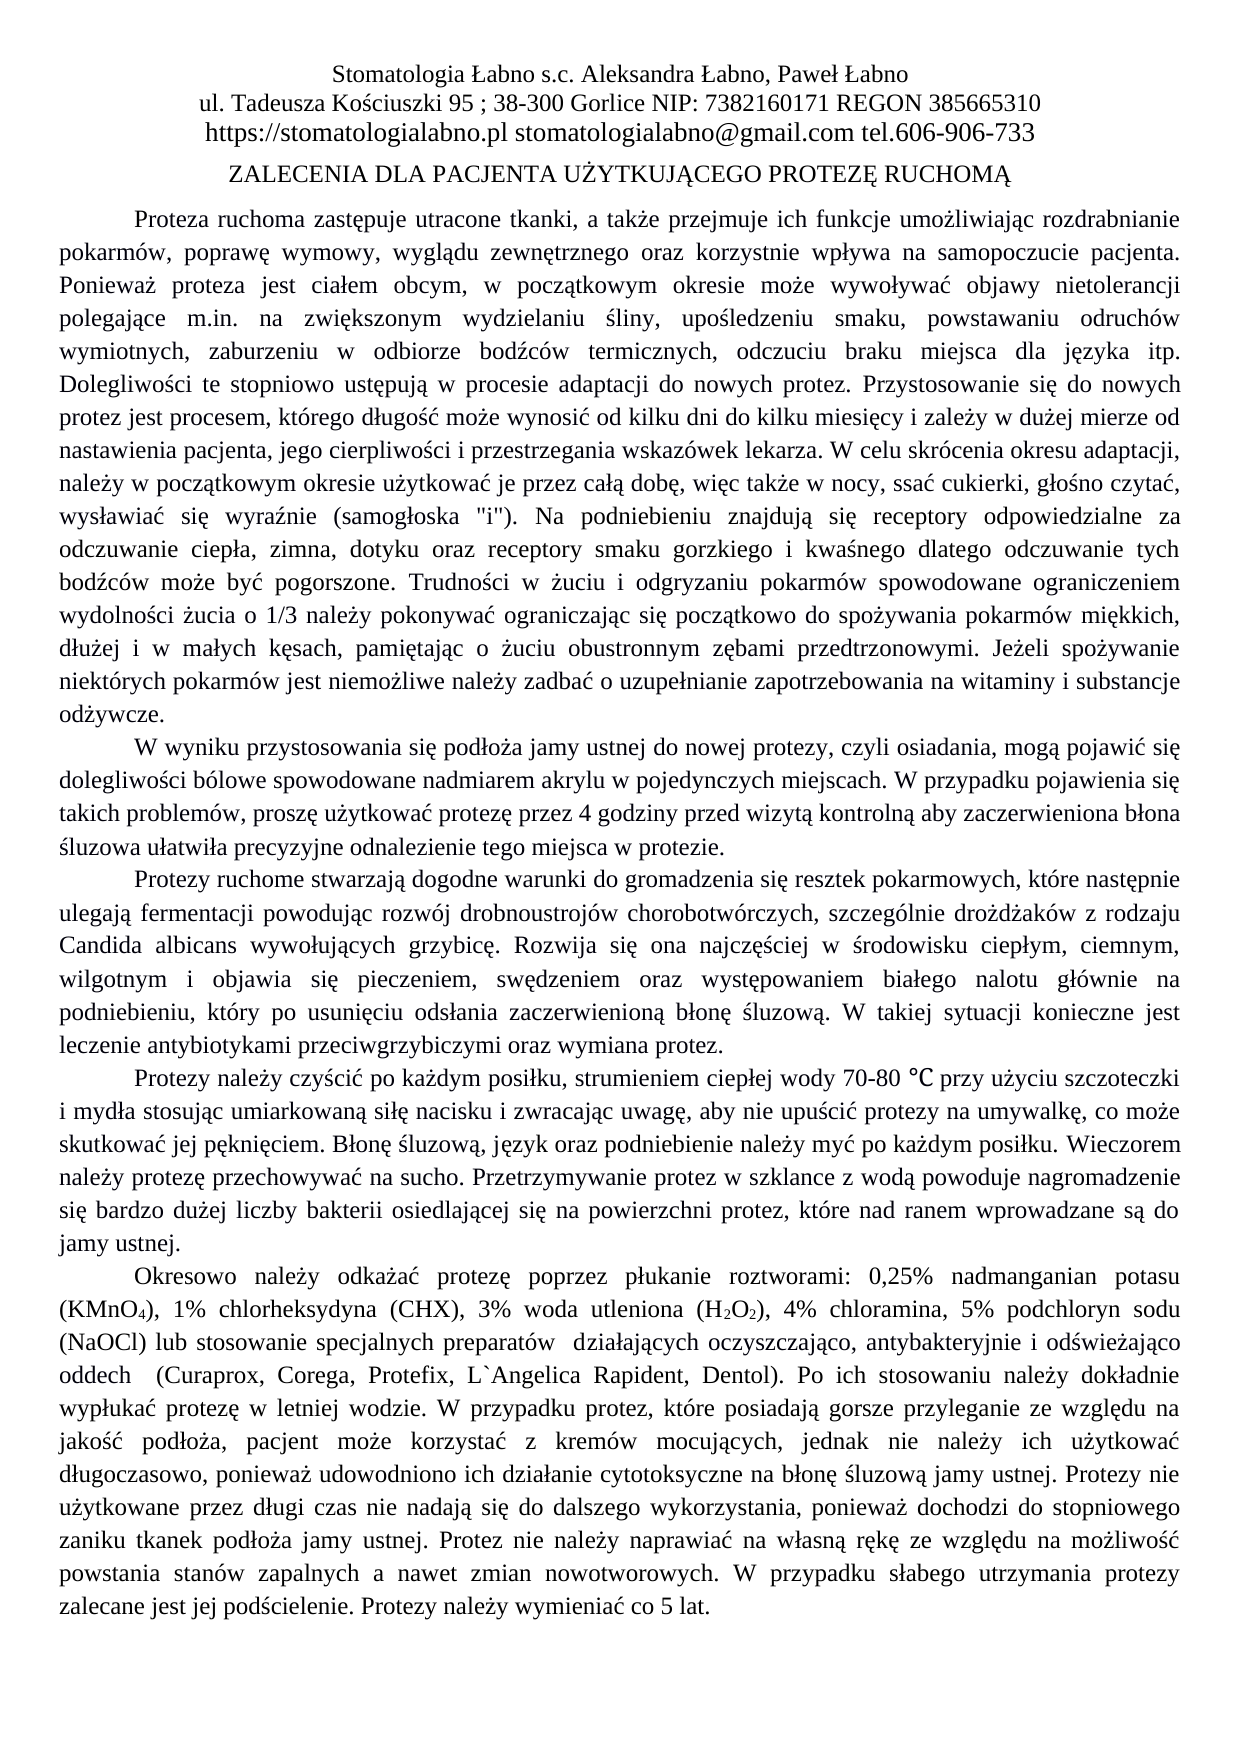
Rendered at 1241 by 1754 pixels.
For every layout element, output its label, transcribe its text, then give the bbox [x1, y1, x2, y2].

text W wyniku przystosowania się podłoża jamy ustnej do nowej protezy, czyli osiadania, mogą pojawić się dolegliwości bólowe spowodowane nadmiarem akrylu w pojedynczych miejscach. W przypadku pojawienia się takich problemów, proszę użytkować protezę przez 4 godziny przed wizytą kontrolną aby zaczerwieniona błona śluzowa ułatwiła precyzyjne odnalezienie tego miejsca w protezie. [59, 732, 1181, 860]
text Protezy ruchome stwarzają dogodne warunki do gromadzenia się resztek pokarmowych, które następnie ulegają fermentacji powodując rozwój drobnoustrojów chorobotwórczych, szczególnie drożdżaków z rodzaju Candida albicans wywołujących grzybicę. Rozwija się ona najczęściej w środowisku ciepłym, ciemnym, wilgotnym i objawia się pieczeniem, swędzeniem oraz występowaniem białego nalotu głównie na podniebieniu, który po usunięciu odsłania zaczerwienioną błonę śluzową. W takiej sytuacji konieczne jest leczenie antybiotykami przeciwgrzybiczymi oraz wymiana protez. [59, 864, 1181, 1058]
subtitle Stomatologia Łabno s.c. Aleksandra Łabno, Paweł Łabno [59, 59, 1181, 88]
text Okresowo należy odkażać protezę poprzez płukanie roztworami: 0,25% nadmanganian potasu (KMnO4), 1% chlorheksydyna (CHX), 3% woda utleniona (H2O2), 4% chloramina, 5% podchloryn sodu (NaOCl) lub stosowanie specjalnych preparatów działających oczyszczająco, antybakteryjnie i odświeżająco oddech (Curaprox, Corega, Protefix, L`Angelica Rapident, Dentol). Po ich stosowaniu należy dokładnie wypłukać protezę w letniej wodzie. W przypadku protez, które posiadają gorsze przyleganie ze względu na jakość podłoża, pacjent może korzystać z kremów mocujących, jednak nie należy ich użytkować długoczasowo, ponieważ udowodniono ich działanie cytotoksyczne na błonę śluzową jamy ustnej. Protezy nie użytkowane przez długi czas nie nadają się do dalszego wykorzystania, ponieważ dochodzi do stopniowego zaniku tkanek podłoża jamy ustnej. Protez nie należy naprawiać na własną rękę ze względu na możliwość powstania stanów zapalnych a nawet zmian nowotworowych. W przypadku słabego utrzymania protezy zalecane jest jej podścielenie. Protezy należy wymieniać co 5 lat. [59, 1261, 1181, 1620]
subtitle https://stomatologialabno.pl stomatologialabno@gmail.com tel.606-906-733 [59, 116, 1181, 148]
subtitle ZALECENIA DLA PACJENTA UŻYTKUJĄCEGO PROTEZĘ RUCHOMĄ [59, 159, 1181, 188]
subtitle ul. Tadeusza Kościuszki 95 ; 38-300 Gorlice NIP: 7382160171 REGON 385665310 [59, 88, 1181, 116]
text Protezy należy czyścić po każdym posiłku, strumieniem ciepłej wody 70-80 ℃ przy użyciu szczoteczki i mydła stosując umiarkowaną siłę nacisku i zwracając uwagę, aby nie upuścić protezy na umywalkę, co może skutkować jej pęknięciem. Błonę śluzową, język oraz podniebienie należy myć po każdym posiłku. Wieczorem należy protezę przechowywać na sucho. Przetrzymywanie protez w szklance z wodą powoduje nagromadzenie się bardzo dużej liczby bakterii osiedlającej się na powierzchni protez, które nad ranem wprowadzane są do jamy ustnej. [59, 1063, 1181, 1257]
text Proteza ruchoma zastępuje utracone tkanki, a także przejmuje ich funkcje umożliwiając rozdrabnianie pokarmów, poprawę wymowy, wyglądu zewnętrznego oraz korzystnie wpływa na samopoczucie pacjenta. Ponieważ proteza jest ciałem obcym, w początkowym okresie może wywoływać objawy nietolerancji polegające m.in. na zwiększonym wydzielaniu śliny, upośledzeniu smaku, powstawaniu odruchów wymiotnych, zaburzeniu w odbiorze bodźców termicznych, odczuciu braku miejsca dla języka itp. Dolegliwości te stopniowo ustępują w procesie adaptacji do nowych protez. Przystosowanie się do nowych protez jest procesem, którego długość może wynosić od kilku dni do kilku miesięcy i zależy w dużej mierze od nastawienia pacjenta, jego cierpliwości i przestrzegania wskazówek lekarza. W celu skrócenia okresu adaptacji, należy w początkowym okresie użytkować je przez całą dobę, więc także w nocy, ssać cukierki, głośno czytać, wysławiać się wyraźnie (samogłoska "i"). Na podniebieniu znajdują się receptory odpowiedzialne za odczuwanie ciepła, zimna, dotyku oraz receptory smaku gorzkiego i kwaśnego dlatego odczuwanie tych bodźców może być pogorszone. Trudności w żuciu i odgryzaniu pokarmów spowodowane ograniczeniem wydolności żucia o 1/3 należy pokonywać ograniczając się początkowo do spożywania pokarmów miękkich, dłużej i w małych kęsach, pamiętając o żuciu obustronnym zębami przedtrzonowymi. Jeżeli spożywanie niektórych pokarmów jest niemożliwe należy zadbać o uzupełnianie zapotrzebowania na witaminy i substancje odżywcze. [59, 204, 1181, 728]
